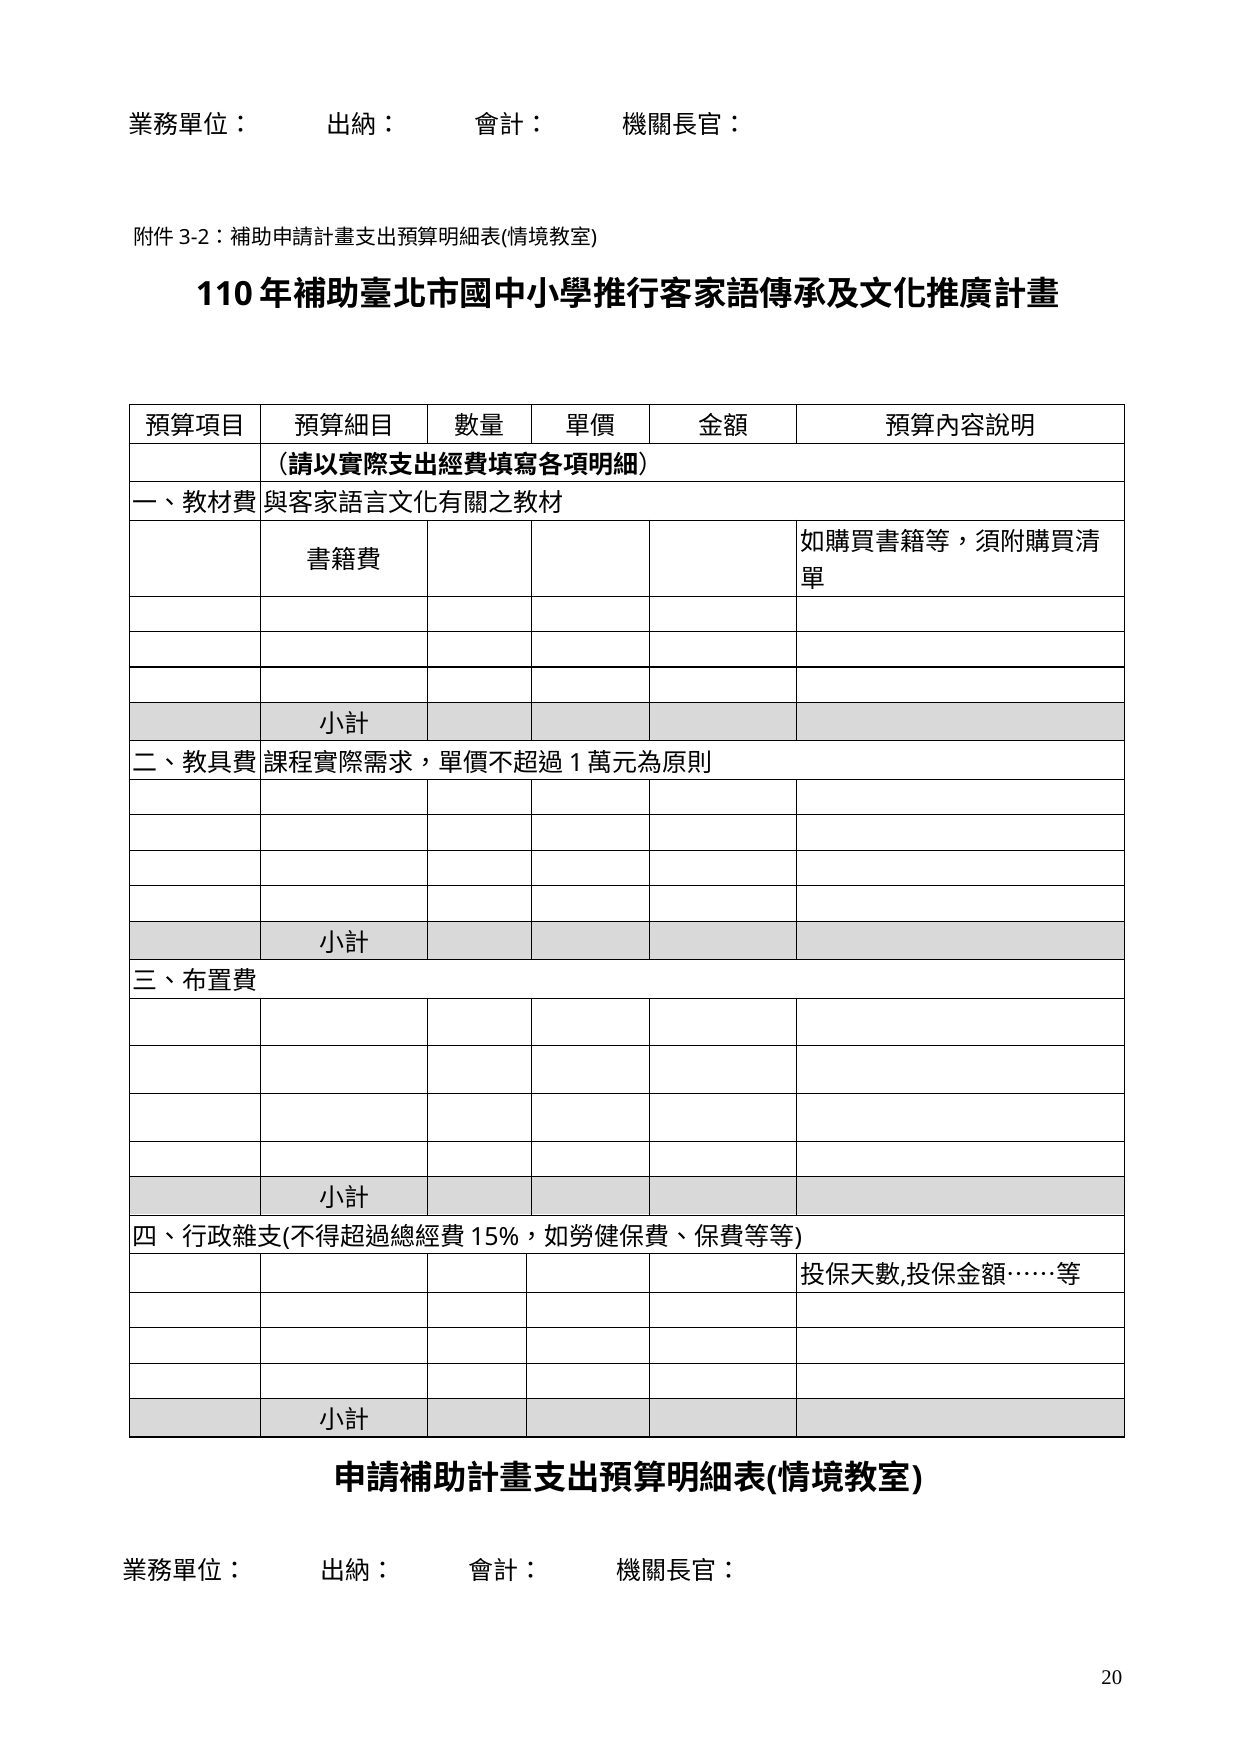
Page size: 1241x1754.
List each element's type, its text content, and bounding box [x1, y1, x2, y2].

table_cell [797, 851, 1124, 885]
table_cell [797, 597, 1124, 631]
table_cell [428, 1399, 526, 1436]
table_cell [428, 780, 531, 814]
table_cell [650, 1399, 796, 1436]
table_cell [527, 1293, 649, 1327]
table_cell [527, 1254, 649, 1292]
table_cell [797, 999, 1124, 1045]
table_cell [532, 1142, 649, 1176]
table_cell [650, 1094, 796, 1141]
table_cell 如購買書籍等，須附購買清單 [797, 521, 1124, 596]
table_cell 三、布置費 [130, 960, 1124, 998]
table_cell [797, 780, 1124, 814]
table_cell [532, 1177, 649, 1214]
table_cell 小計 [261, 703, 427, 740]
table_cell 小計 [261, 1399, 427, 1436]
table_cell [261, 1094, 427, 1141]
table_cell [130, 1094, 260, 1141]
table_cell [650, 1364, 796, 1398]
table_cell [130, 668, 260, 702]
table_cell [261, 815, 427, 850]
table_cell [428, 668, 531, 702]
table_cell [650, 1293, 796, 1327]
table_cell [261, 632, 427, 666]
table_cell [428, 1293, 526, 1327]
table_cell 小計 [261, 1177, 427, 1214]
table_cell [650, 851, 796, 885]
table_cell [261, 1142, 427, 1176]
table_cell [797, 1177, 1124, 1214]
table_cell 二、教具費 [130, 741, 260, 779]
table_cell [532, 632, 649, 666]
table_cell [650, 1254, 796, 1292]
table_cell [797, 1142, 1124, 1176]
table_header 數量 [428, 405, 531, 442]
text 業務單位： 出納： 會計： 機關長官： [77, 1550, 1122, 1587]
table_cell 與客家語言文化有關之教材 [261, 482, 1124, 519]
table_cell [532, 886, 649, 921]
table_cell [428, 999, 531, 1045]
table_cell [650, 780, 796, 814]
table_cell [650, 999, 796, 1045]
table_header 單價 [532, 405, 649, 442]
table_cell [428, 1364, 526, 1398]
table_cell [650, 1177, 796, 1214]
table_cell [261, 1364, 427, 1398]
table_cell [532, 815, 649, 850]
table_cell [130, 999, 260, 1045]
table_cell [428, 521, 531, 596]
table_cell [130, 1364, 260, 1398]
table_cell [130, 815, 260, 850]
table_cell [797, 1293, 1124, 1327]
table_cell （請以實際支出經費填寫各項明細） [261, 444, 1124, 481]
table_cell [130, 521, 260, 596]
table_cell [428, 1254, 526, 1292]
table_cell [532, 851, 649, 885]
table_cell [428, 1046, 531, 1093]
table_cell [797, 1364, 1124, 1398]
table_cell [797, 922, 1124, 959]
table_cell [650, 703, 796, 740]
table_cell [532, 999, 649, 1045]
table_cell [650, 886, 796, 921]
table_cell [428, 597, 531, 631]
table_cell [130, 597, 260, 631]
table_cell [650, 521, 796, 596]
table_cell [532, 521, 649, 596]
table_cell [797, 632, 1124, 666]
table_cell [428, 1328, 526, 1362]
table_cell [130, 922, 260, 959]
table_cell [650, 668, 796, 702]
table_cell 書籍費 [261, 521, 427, 596]
table_cell [261, 1328, 427, 1362]
table_cell [428, 703, 531, 740]
table_cell [261, 1254, 427, 1292]
table_cell 小計 [261, 922, 427, 959]
table_cell [797, 1094, 1124, 1141]
table_cell [130, 632, 260, 666]
table_cell 四、行政雜支(不得超過總經費15%，如勞健保費、保費等等) [130, 1216, 1124, 1253]
table_header 預算細目 [261, 405, 427, 442]
table_cell [130, 444, 260, 481]
table_cell [261, 780, 427, 814]
table_cell [797, 668, 1124, 702]
table_cell [527, 1364, 649, 1398]
table_cell [130, 1254, 260, 1292]
table_cell [130, 1142, 260, 1176]
table_cell [797, 1328, 1124, 1362]
table_cell [532, 780, 649, 814]
table_cell [261, 851, 427, 885]
table_cell [428, 886, 531, 921]
table_cell [532, 922, 649, 959]
text 附件3-2：補助申請計畫支出預算明細表(情境教室) [133, 216, 1122, 254]
table_cell [261, 1293, 427, 1327]
table_cell [261, 597, 427, 631]
table_cell [650, 1328, 796, 1362]
table_cell [797, 1046, 1124, 1093]
table_cell [261, 999, 427, 1045]
text 業務單位： 出納： 會計： 機關長官： [77, 104, 1122, 141]
table_cell [130, 780, 260, 814]
table_cell [532, 703, 649, 740]
table_cell [428, 1094, 531, 1141]
table_cell [428, 1142, 531, 1176]
table_cell [428, 851, 531, 885]
table_cell [428, 922, 531, 959]
table_cell [797, 1399, 1124, 1436]
table_cell [130, 851, 260, 885]
table_cell [428, 815, 531, 850]
table_cell [428, 632, 531, 666]
table_cell [532, 1046, 649, 1093]
table_cell [130, 1328, 260, 1362]
table_cell 課程實際需求，單價不超過1萬元為原則 [261, 741, 1124, 779]
text 申請補助計畫支出預算明細表(情境教室) [133, 1438, 1122, 1512]
table_cell [130, 1399, 260, 1436]
table_cell [130, 1177, 260, 1214]
table_cell [261, 1046, 427, 1093]
text 110年補助臺北市國中小學推行客家語傳承及文化推廣計畫 [133, 254, 1122, 329]
table_cell 投保天數,投保金額……等 [797, 1254, 1124, 1292]
table_cell [130, 1293, 260, 1327]
table_cell [532, 1094, 649, 1141]
table_cell [797, 886, 1124, 921]
table_cell [650, 1046, 796, 1093]
table_cell [650, 597, 796, 631]
table_header 金額 [650, 405, 796, 442]
table_cell [527, 1328, 649, 1362]
table_cell 一、教材費 [130, 482, 260, 519]
table_cell [532, 668, 649, 702]
table_cell [532, 597, 649, 631]
table_cell [428, 1177, 531, 1214]
table_cell [527, 1399, 649, 1436]
table_cell [130, 886, 260, 921]
table_header 預算項目 [130, 405, 260, 442]
table_cell [650, 1142, 796, 1176]
table_cell [797, 703, 1124, 740]
table_cell [650, 922, 796, 959]
table_header 預算內容說明 [797, 405, 1124, 442]
table_cell [130, 1046, 260, 1093]
table_cell [797, 815, 1124, 850]
table_cell [130, 703, 260, 740]
table_cell [650, 815, 796, 850]
table_cell [261, 668, 427, 702]
table_cell [261, 886, 427, 921]
table_cell [650, 632, 796, 666]
